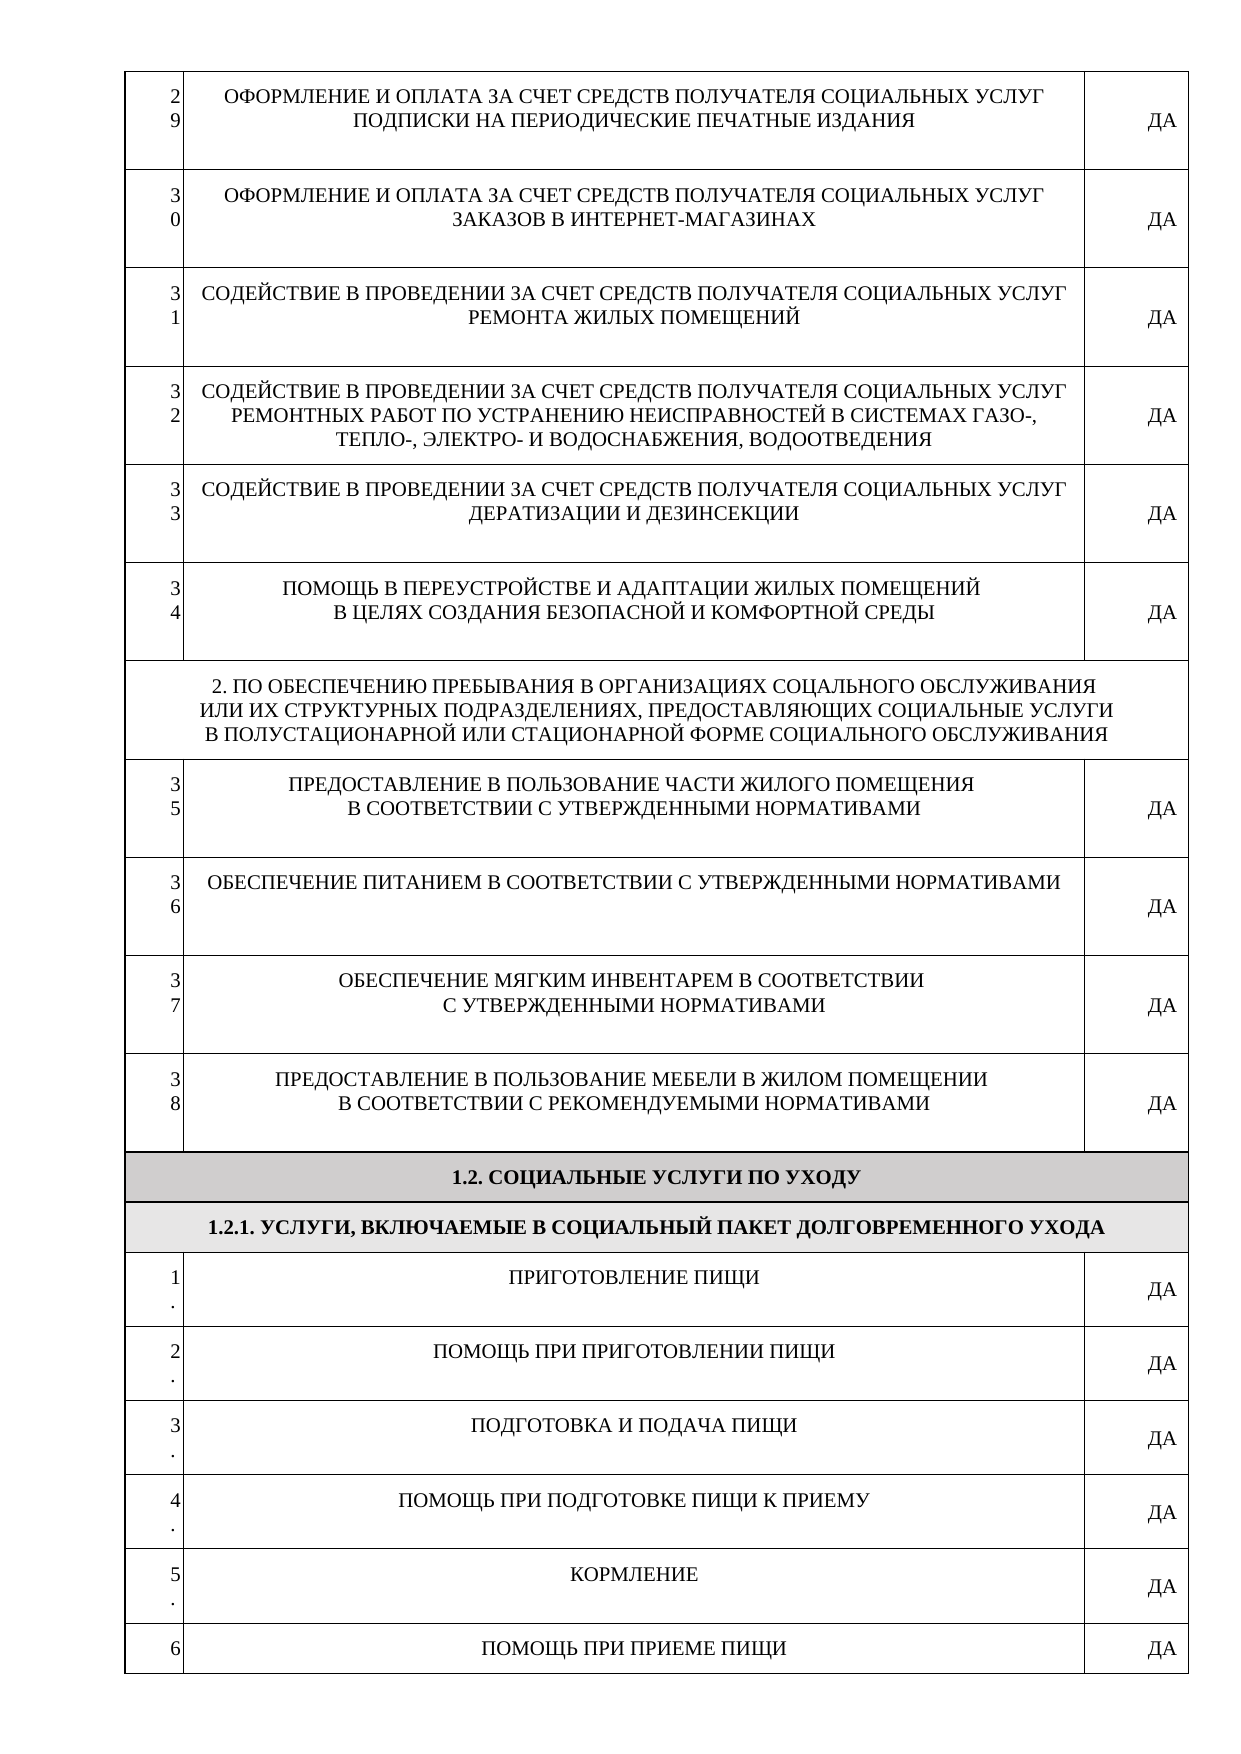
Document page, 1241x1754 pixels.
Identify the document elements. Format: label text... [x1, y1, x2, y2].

table_cell ДА [1085, 1475, 1188, 1548]
table_cell [126, 1475, 183, 1548]
table_cell ДА [1085, 72, 1188, 169]
table_cell 1.2. СОЦИАЛЬНЫЕ УСЛУГИ ПО УХОДУ [126, 1153, 1188, 1201]
table_cell Помощь при подготовке пищи к приему [184, 1475, 1084, 1548]
table_cell Подготовка и подача пищи [184, 1401, 1084, 1474]
table_cell Кормление [184, 1549, 1084, 1622]
table_cell Приготовление пищи [184, 1253, 1084, 1326]
table_cell [126, 956, 183, 1053]
table_cell 2. ПО ОБЕСПЕЧЕНИЮ ПРЕБЫВАНИЯ в ОРГАНИЗАЦИЯХ СОЦАЛЬНОГО ОБСЛУЖИВАНИЯ ИЛИ ИХ СТРУКТУРНЫХ ПОДРАЗДЕЛЕНИЯХ, ПРЕДОСТАВЛЯЮЩИХ СОЦИАЛЬНЫЕ УСЛУГИ В полустационарной ИЛИ СТАЦИОНАРНОЙ ФОРМЕ СОЦИАЛЬНОГО ОБСЛУЖИВАНИЯ [126, 661, 1188, 758]
table_cell СОДЕЙСТВИЕ В ПРОВЕДЕНИИ ЗА СЧЕТ СРЕДСТВ ПОЛУЧАТЕЛЯ СОЦИАЛЬНЫХ УСЛУГ РЕМОНТА ЖИЛЫХ ПОМЕЩЕНИЙ [184, 268, 1084, 366]
table_cell [126, 268, 183, 366]
table_cell [126, 563, 183, 660]
table_cell ДА [1085, 1549, 1188, 1622]
table_cell [126, 858, 183, 955]
table_cell 1.2.1. УСЛУГИ, ВКЛЮЧАЕМЫЕ В СОЦИАЛЬНЫЙ ПАКЕТ ДОЛГОВРЕМЕННОГО УХОДА [126, 1203, 1188, 1252]
table_cell ДА [1085, 1054, 1188, 1151]
table_cell [126, 1549, 183, 1622]
table_cell ДА [1085, 563, 1188, 660]
table_cell ДА [1085, 1401, 1188, 1474]
table_cell ПОМОЩЬ В ПЕРЕУСТРОЙСТВЕ И АДАПТАЦИИ ЖИЛЫХ ПОМЕЩЕНИЙ В ЦЕЛЯХ СОЗДАНИЯ БЕЗОПАСНОЙ И КОМФОРТНОЙ СРЕДЫ [184, 563, 1084, 660]
table_cell ДА [1085, 268, 1188, 366]
table_cell ДА [1085, 1624, 1188, 1672]
table_cell СОДЕЙСТВИЕ В ПРОВЕДЕНИИ ЗА СЧЕТ СРЕДСТВ ПОЛУЧАТЕЛЯ СОЦИАЛЬНЫХ УСЛУГ РЕМОНТНЫХ РАБОТ ПО УСТРАНЕНИЮ НЕИСПРАВНОСТЕЙ В СИСТЕМАХ ГАЗО-, ТЕПЛО-, ЭЛЕКТРО- И ВОДОСНАБЖЕНИЯ, ВОДООТВЕДЕНИЯ [184, 367, 1084, 464]
table_cell [126, 1624, 183, 1672]
table_cell ОФОРМЛЕНИЕ И ОПЛАТА ЗА СЧЕТ СРЕДСТВ ПОЛУЧАТЕЛЯ СОЦИАЛЬНЫХ УСЛУГ ПОДПИСКИ НА ПЕРИОДИЧЕСКИЕ ПЕЧАТНЫЕ ИЗДАНИЯ [184, 72, 1084, 169]
table_cell [126, 170, 183, 267]
table_cell пРЕДОСТАВЛЕНИЕ В ПОЛЬЗОВАНИЕ ЧАСТИ жилОГО помещениЯ В соответствии с утвержденными нормативами [184, 760, 1084, 857]
table_cell ДА [1085, 1327, 1188, 1400]
table_cell ДА [1085, 170, 1188, 267]
table_cell СОДЕЙСТВИЕ В ПРОВЕДЕНИИ ЗА СЧЕТ СРЕДСТВ ПОЛУЧАТЕЛЯ СОЦИАЛЬНЫХ УСЛУГ ДЕРАТИЗАЦИИ И ДЕЗИНСЕКЦИИ [184, 465, 1084, 562]
table_cell [126, 465, 183, 562]
table_cell [126, 1327, 183, 1400]
table_cell пРЕДОСТАВЛЕНИЕ В ПОЛЬЗОВАНИЕ МЕБЕЛИ В жилОМ помещениИ В соответствии с рекомендуемыми нормативами [184, 1054, 1084, 1151]
table_cell ДА [1085, 858, 1188, 955]
table_cell [126, 72, 183, 169]
table_cell [126, 1253, 183, 1326]
table_cell Помощь при приеме пищи [184, 1624, 1084, 1672]
table_cell Помощь при приготовлении пищи [184, 1327, 1084, 1400]
table_cell [126, 367, 183, 464]
table_cell ОФОРМЛЕНИЕ И ОПЛАТА ЗА СЧЕТ СРЕДСТВ ПОЛУЧАТЕЛЯ СОЦИАЛЬНЫХ УСЛУГ ЗАКАЗОВ В ИНТЕРНЕТ-МАГАЗИНАХ [184, 170, 1084, 267]
table_cell ДА [1085, 1253, 1188, 1326]
table_cell обеспечение мягким инвентарем в соответствии с утвержденными нормативами [184, 956, 1084, 1053]
table_cell ДА [1085, 367, 1188, 464]
table_cell [126, 1054, 183, 1151]
table_cell ДА [1085, 465, 1188, 562]
table_cell ДА [1085, 760, 1188, 857]
table_cell [126, 760, 183, 857]
table_cell обеспечение питанием в соответствии с утвержденными нормативами [184, 858, 1084, 955]
table_cell [126, 1401, 183, 1474]
table_cell ДА [1085, 956, 1188, 1053]
